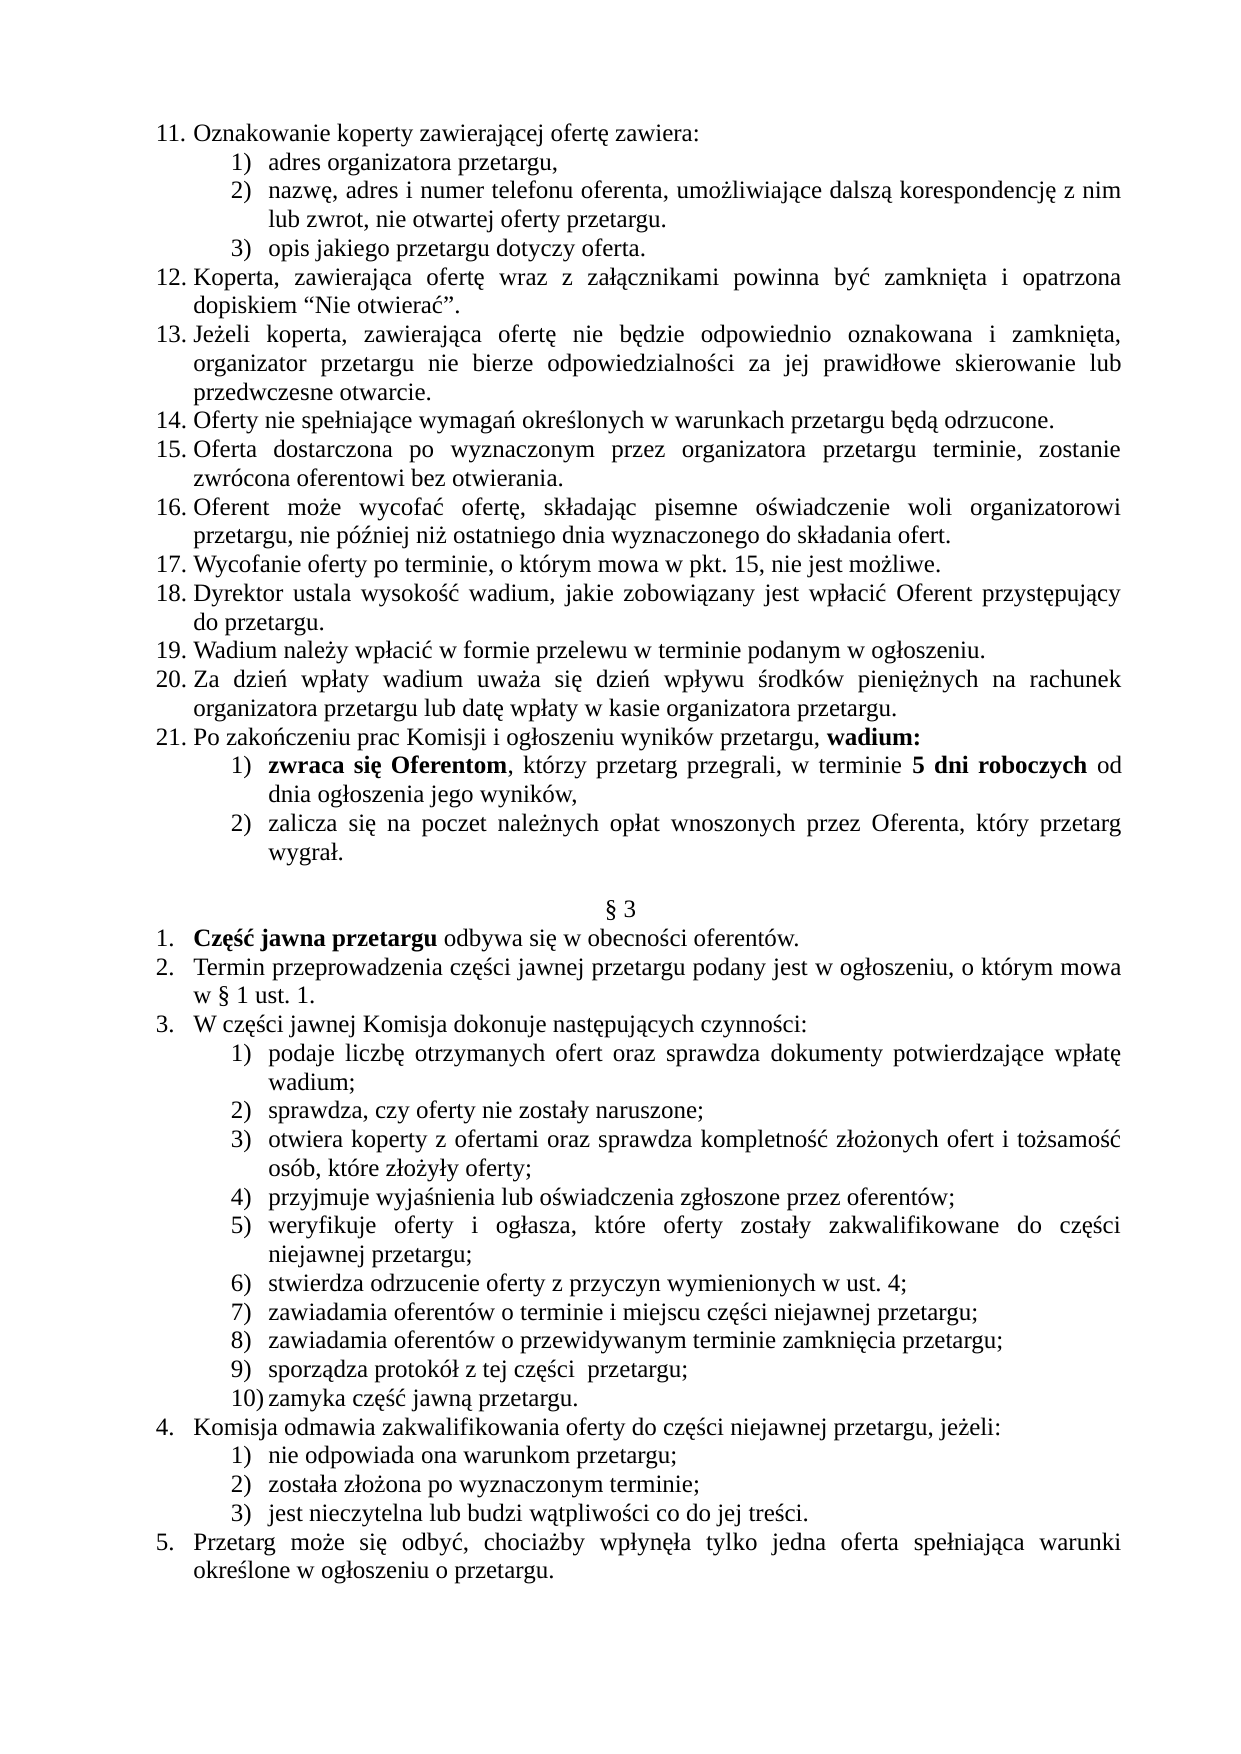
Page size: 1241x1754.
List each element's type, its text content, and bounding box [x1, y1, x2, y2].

list Dyrektor ustala wysokość wadium, jakie zobowiązany jest wpłacić Oferent przystępujący do przetargu. [156, 578, 1122, 636]
list zawiadamia oferentów o terminie i miejscu części niejawnej przetargu; [231, 1297, 1122, 1326]
list podaje liczbę otrzymanych ofert oraz sprawdza dokumenty potwierdzające wpłatę wadium; [231, 1038, 1122, 1096]
list opis jakiego przetargu dotyczy oferta. [231, 233, 1122, 262]
list zwraca się Oferentom, którzy przetarg przegrali, w terminie 5 dni roboczych od dnia ogłoszenia jego wyników, [231, 751, 1122, 808]
list zawiadamia oferentów o przewidywanym terminie zamknięcia przetargu; [231, 1326, 1122, 1354]
list Wadium należy wpłacić w formie przelewu w terminie podanym w ogłoszeniu. [156, 636, 1122, 664]
list adres organizatora przetargu, [231, 147, 1122, 176]
list Przetarg może się odbyć, chociażby wpłynęła tylko jedna oferta spełniająca warunki określone w ogłoszeniu o przetargu. [156, 1527, 1122, 1584]
list Komisja odmawia zakwalifikowania oferty do części niejawnej przetargu, jeżeli: [156, 1412, 1122, 1441]
list sporządza protokół z tej części przetargu; [231, 1354, 1122, 1383]
list została złożona po wyznaczonym terminie; [231, 1469, 1122, 1498]
list Wycofanie oferty po terminie, o którym mowa w pkt. 15, nie jest możliwe. [156, 549, 1122, 578]
list zalicza się na poczet należnych opłat wnoszonych przez Oferenta, który przetarg wygrał. [231, 808, 1122, 866]
list Oferta dostarczona po wyznaczonym przez organizatora przetargu terminie, zostanie zwrócona oferentowi bez otwierania. [156, 434, 1122, 492]
list Koperta, zawierająca ofertę wraz z załącznikami powinna być zamknięta i opatrzona dopiskiem “Nie otwierać”. [156, 262, 1122, 319]
list nazwę, adres i numer telefonu oferenta, umożliwiające dalszą korespondencję z nim lub zwrot, nie otwartej oferty przetargu. [231, 176, 1122, 233]
list Za dzień wpłaty wadium uważa się dzień wpływu środków pieniężnych na rachunek organizatora przetargu lub datę wpłaty w kasie organizatora przetargu. [156, 664, 1122, 722]
list otwiera koperty z ofertami oraz sprawdza kompletność złożonych ofert i tożsamość osób, które złożyły oferty; [231, 1124, 1122, 1182]
list sprawdza, czy oferty nie zostały naruszone; [231, 1096, 1122, 1124]
list Po zakończeniu prac Komisji i ogłoszeniu wyników przetargu, wadium: [156, 722, 1122, 751]
list nie odpowiada ona warunkom przetargu; [231, 1441, 1122, 1469]
text § 3 [118, 894, 1122, 923]
list jest nieczytelna lub budzi wątpliwości co do jej treści. [231, 1498, 1122, 1527]
list Oferty nie spełniające wymagań określonych w warunkach przetargu będą odrzucone. [156, 406, 1122, 434]
list przyjmuje wyjaśnienia lub oświadczenia zgłoszone przez oferentów; [231, 1182, 1122, 1211]
list W części jawnej Komisja dokonuje następujących czynności: [156, 1009, 1122, 1038]
list stwierdza odrzucenie oferty z przyczyn wymienionych w ust. 4; [231, 1268, 1122, 1297]
list Część jawna przetargu odbywa się w obecności oferentów. [156, 923, 1122, 952]
list Termin przeprowadzenia części jawnej przetargu podany jest w ogłoszeniu, o którym mowa w § 1 ust. 1. [156, 952, 1122, 1009]
list zamyka część jawną przetargu. [231, 1383, 1122, 1412]
list Oferent może wycofać ofertę, składając pisemne oświadczenie woli organizatorowi przetargu, nie później niż ostatniego dnia wyznaczonego do składania ofert. [156, 492, 1122, 549]
list Jeżeli koperta, zawierająca ofertę nie będzie odpowiednio oznakowana i zamknięta, organizator przetargu nie bierze odpowiedzialności za jej prawidłowe skierowanie lub przedwczesne otwarcie. [156, 319, 1122, 406]
list weryfikuje oferty i ogłasza, które oferty zostały zakwalifikowane do części niejawnej przetargu; [231, 1211, 1122, 1268]
list Oznakowanie koperty zawierającej ofertę zawiera: [156, 118, 1122, 147]
